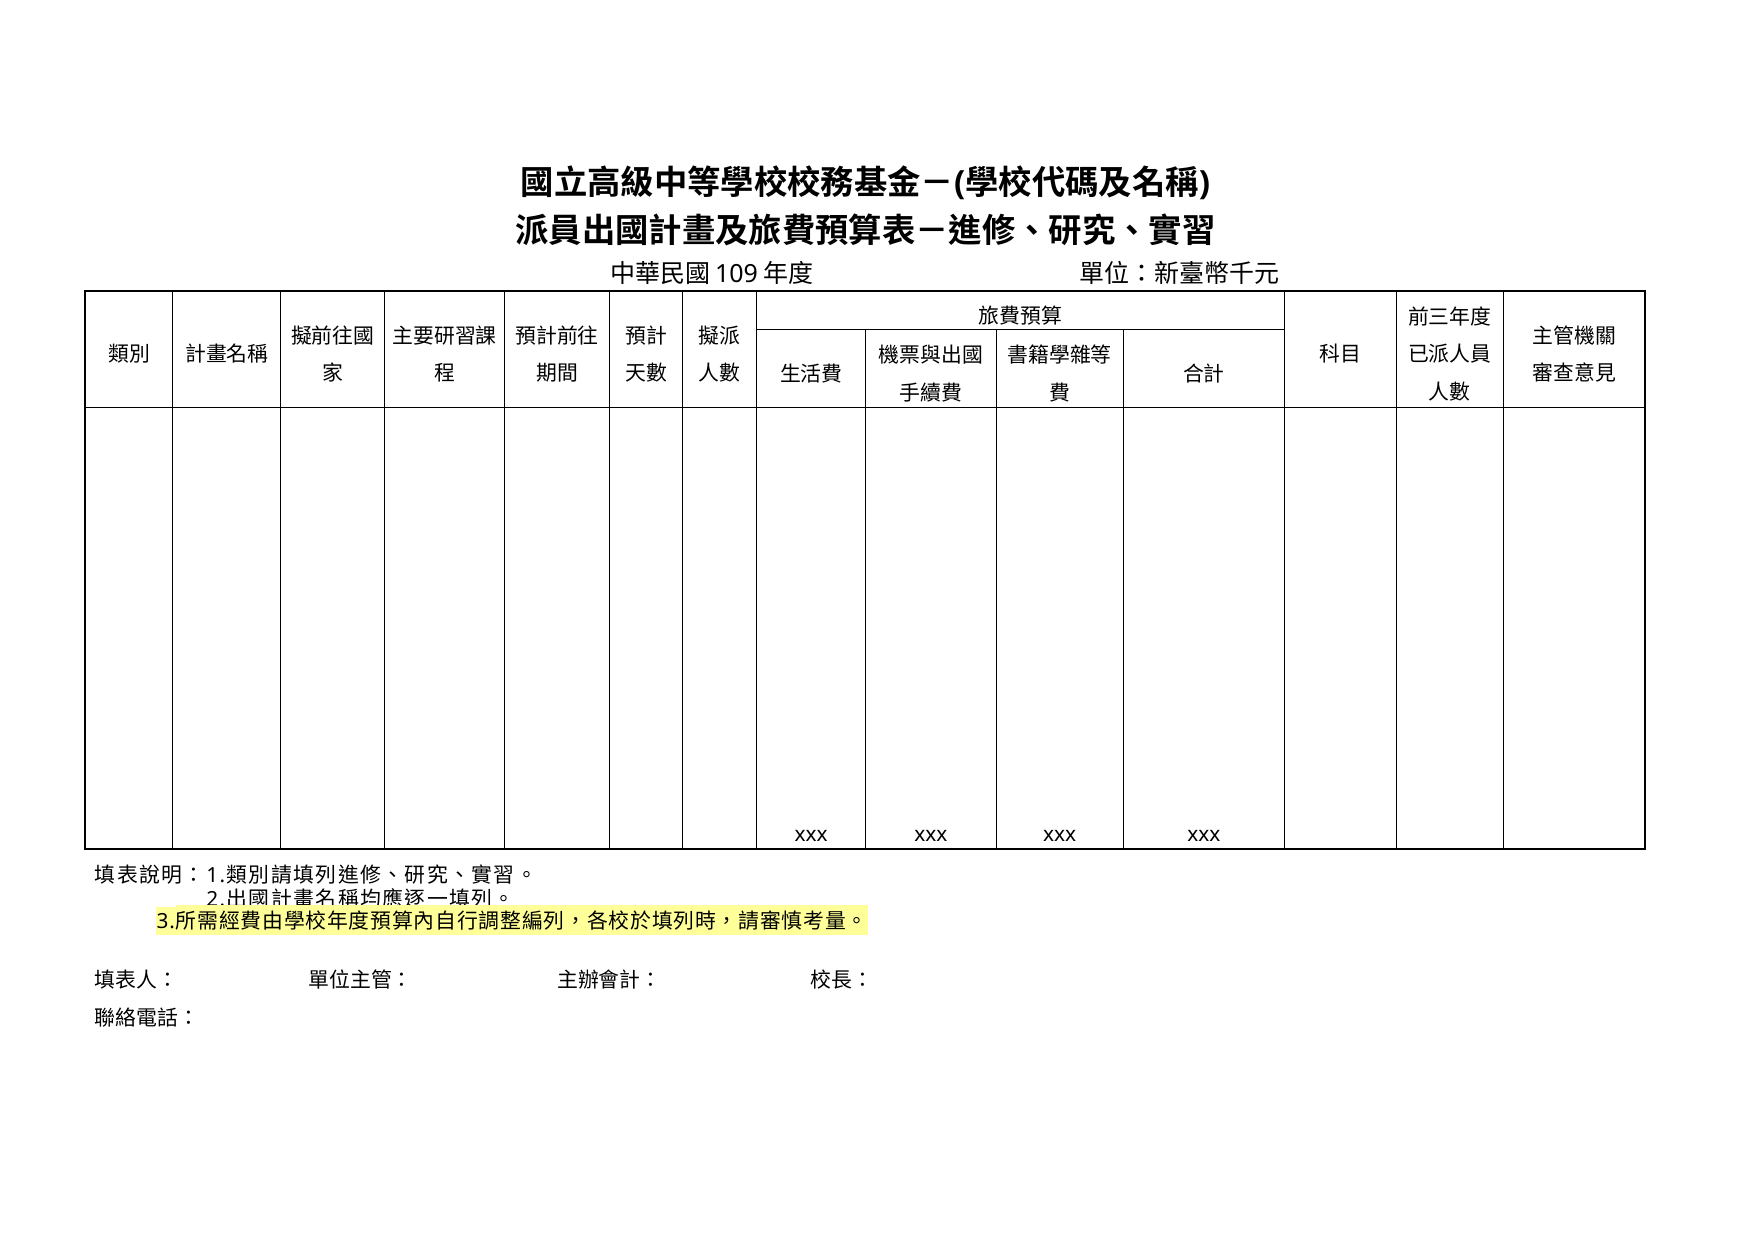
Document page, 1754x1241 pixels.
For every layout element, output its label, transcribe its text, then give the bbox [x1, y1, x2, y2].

table_cell [1504, 466, 1644, 848]
text 3.所需經費由學校年度預算內自行調整編列，各校於填列時，請審慎考量。 [94, 911, 1636, 933]
text 中華民國109年度 單位：新臺幣千元 [94, 252, 1636, 290]
table_cell xxx [757, 466, 865, 848]
table_header 擬派 人數 [683, 292, 756, 406]
table_cell [281, 408, 384, 466]
table_cell [281, 466, 384, 848]
table_cell 生活費 [757, 330, 865, 406]
text 填表說明：1.類別請填列進修、研究、實習。 [94, 863, 1636, 888]
table_cell 書籍學雜等費 [997, 330, 1123, 406]
text 聯絡電話： [94, 994, 1636, 1031]
table_cell [1397, 466, 1503, 848]
table_cell [505, 408, 609, 466]
table_cell [385, 466, 504, 848]
table_cell [86, 408, 172, 466]
table_cell [173, 408, 280, 466]
table_cell [866, 408, 996, 466]
table_cell [173, 466, 280, 848]
table_cell 機票與出國手續費 [866, 330, 996, 406]
subtitle 國立高級中等學校校務基金－(學校代碼及名稱) [94, 156, 1636, 204]
table_header 預計 天數 [610, 292, 682, 406]
table_cell [1285, 466, 1396, 848]
table_cell [1397, 408, 1503, 466]
table_cell xxx [1124, 466, 1284, 848]
table_cell [683, 466, 756, 848]
table_cell [997, 408, 1123, 466]
table_cell [683, 408, 756, 466]
table_cell [610, 408, 682, 466]
table_cell [385, 408, 504, 466]
text 2.出國計畫名稱均應逐一填列。 [94, 888, 1636, 911]
subtitle 派員出國計畫及旅費預算表－進修、研究、實習 [94, 204, 1636, 252]
table_cell xxx [866, 466, 996, 848]
table_cell [757, 408, 865, 466]
table_header 擬前往國家 [281, 292, 384, 406]
table_cell [1124, 408, 1284, 466]
table_cell [1504, 408, 1644, 466]
table_header 科目 [1285, 292, 1396, 406]
table_header 前三年度已派人員人數 [1397, 292, 1503, 406]
table_header 類別 [86, 292, 172, 406]
table_cell xxx [997, 466, 1123, 848]
table_header 計畫名稱 [173, 292, 280, 406]
text 填表人： 單位主管： 主辦會計： 校長： [94, 956, 1636, 994]
table_header 旅費預算 [757, 292, 1284, 329]
table_cell [505, 466, 609, 848]
table_cell [1285, 408, 1396, 466]
table_header 主管機關 審查意見 [1504, 292, 1644, 406]
table_cell [610, 466, 682, 848]
table_cell 合計 [1124, 330, 1284, 406]
table_header 主要研習課程 [385, 292, 504, 406]
table_cell [86, 466, 172, 848]
table_header 預計前往期間 [505, 292, 609, 406]
